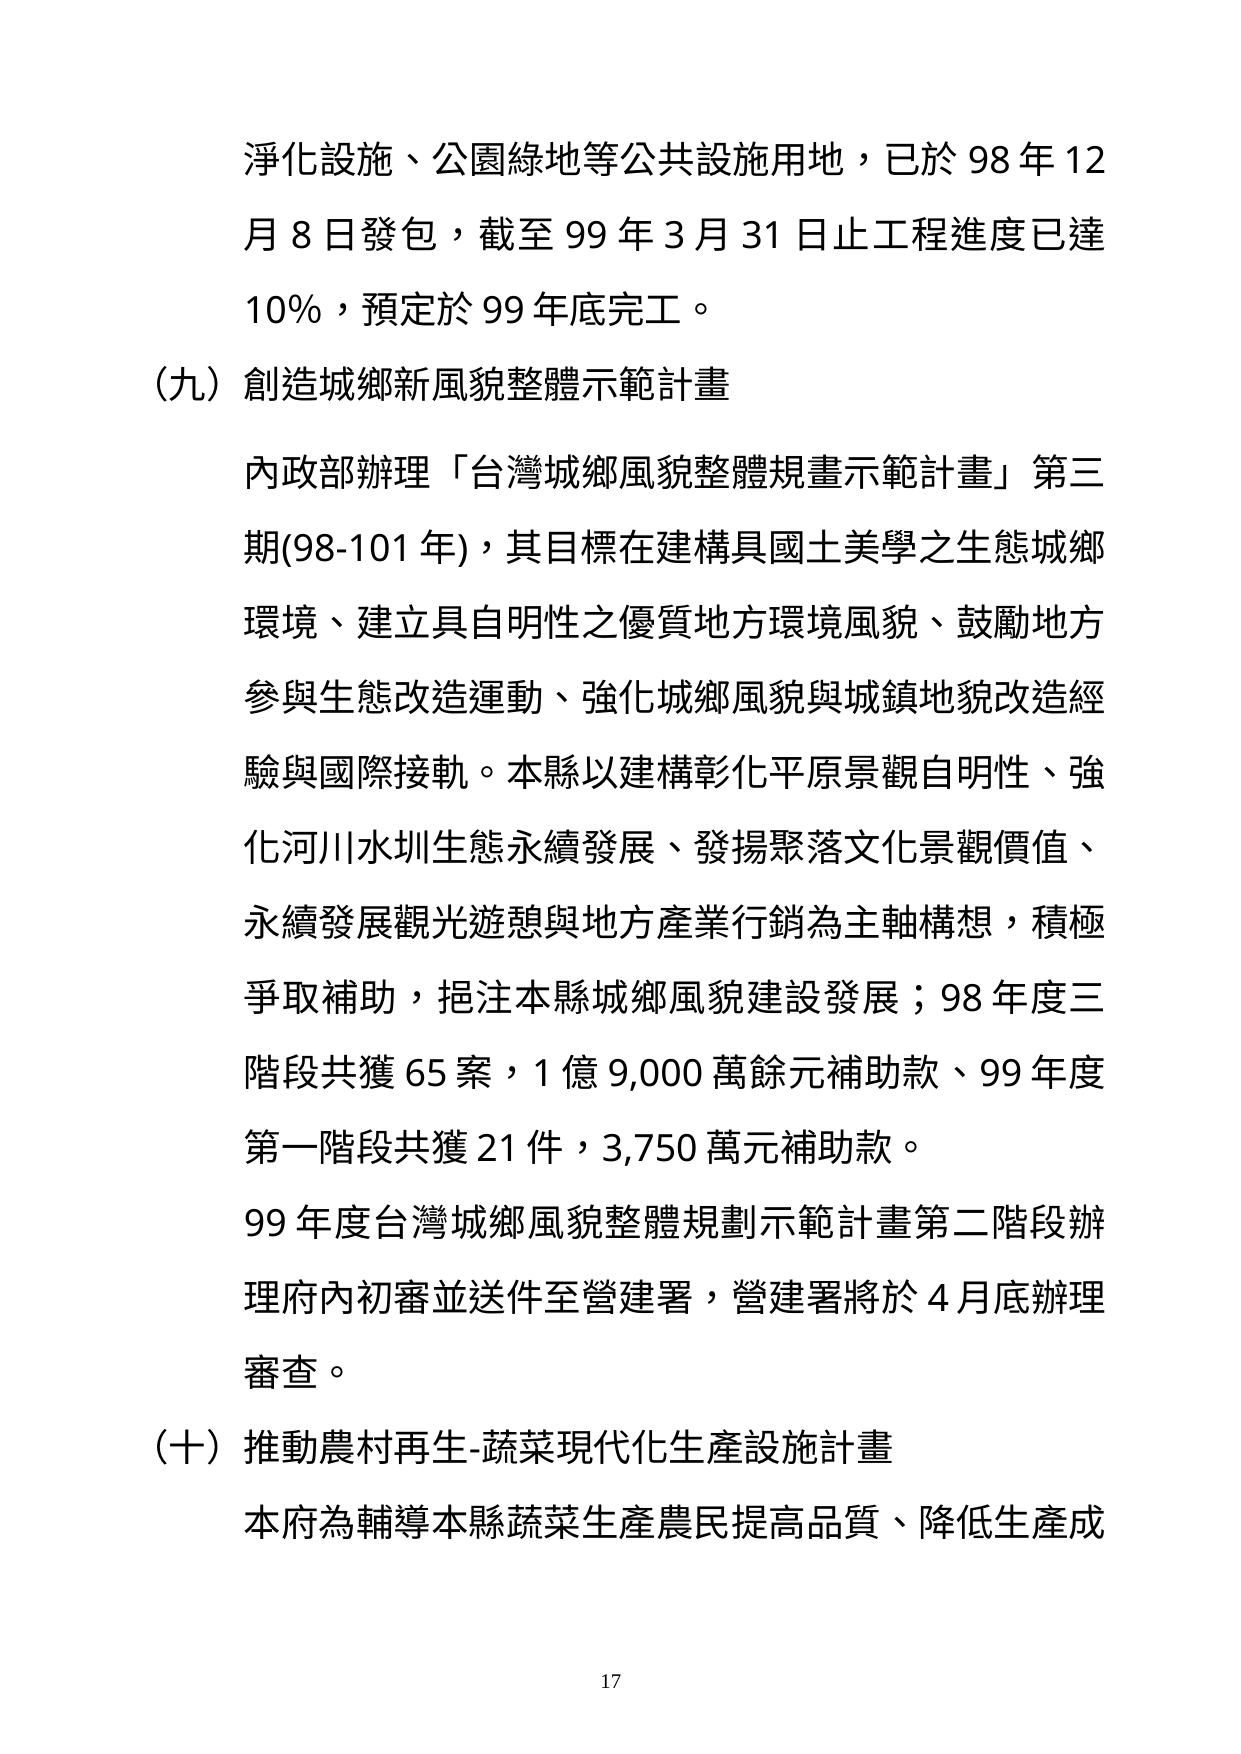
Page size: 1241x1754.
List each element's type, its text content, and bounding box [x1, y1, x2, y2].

text 99年度台灣城鄉風貌整體規劃示範計畫第二階段辦理府內初審並送件至營建署，營建署將於4月底辦理審查。 [244, 1182, 1106, 1407]
text 本府為輔導本縣蔬菜生產農民提高品質、降低生產成 [244, 1482, 1106, 1557]
text （九）創造城鄉新風貌整體示範計畫 [131, 345, 1106, 420]
text 內政部辦理「台灣城鄉風貌整體規畫示範計畫」第三期(98-101年)，其目標在建構具國土美學之生態城鄉環境、建立具自明性之優質地方環境風貌、鼓勵地方參與生態改造運動、強化城鄉風貌與城鎮地貌改造經驗與國際接軌。本縣以建構彰化平原景觀自明性、強化河川水圳生態永續發展、發揚聚落文化景觀價值、永續發展觀光遊憩與地方產業行銷為主軸構想，積極爭取補助，挹注本縣城鄉風貌建設發展；98年度三階段共獲65案，1億9,000萬餘元補助款、99年度第一階段共獲21件，3,750萬元補助款。 [244, 432, 1106, 1182]
text （十）推動農村再生-蔬菜現代化生產設施計畫 [131, 1407, 1106, 1482]
text 大村鄉過溝農村社區土地重劃區位於大村火車站西側，開發面積6.3610公頃，總工程費6,420萬元，設置社區中心、產銷中心、停車場、道路及排水、污水自然淨化設施、公園綠地等公共設施用地，已於98年12月8日發包，截至99年3月31日止工程進度已達10％，預定於99年底完工。 [244, 120, 1106, 345]
